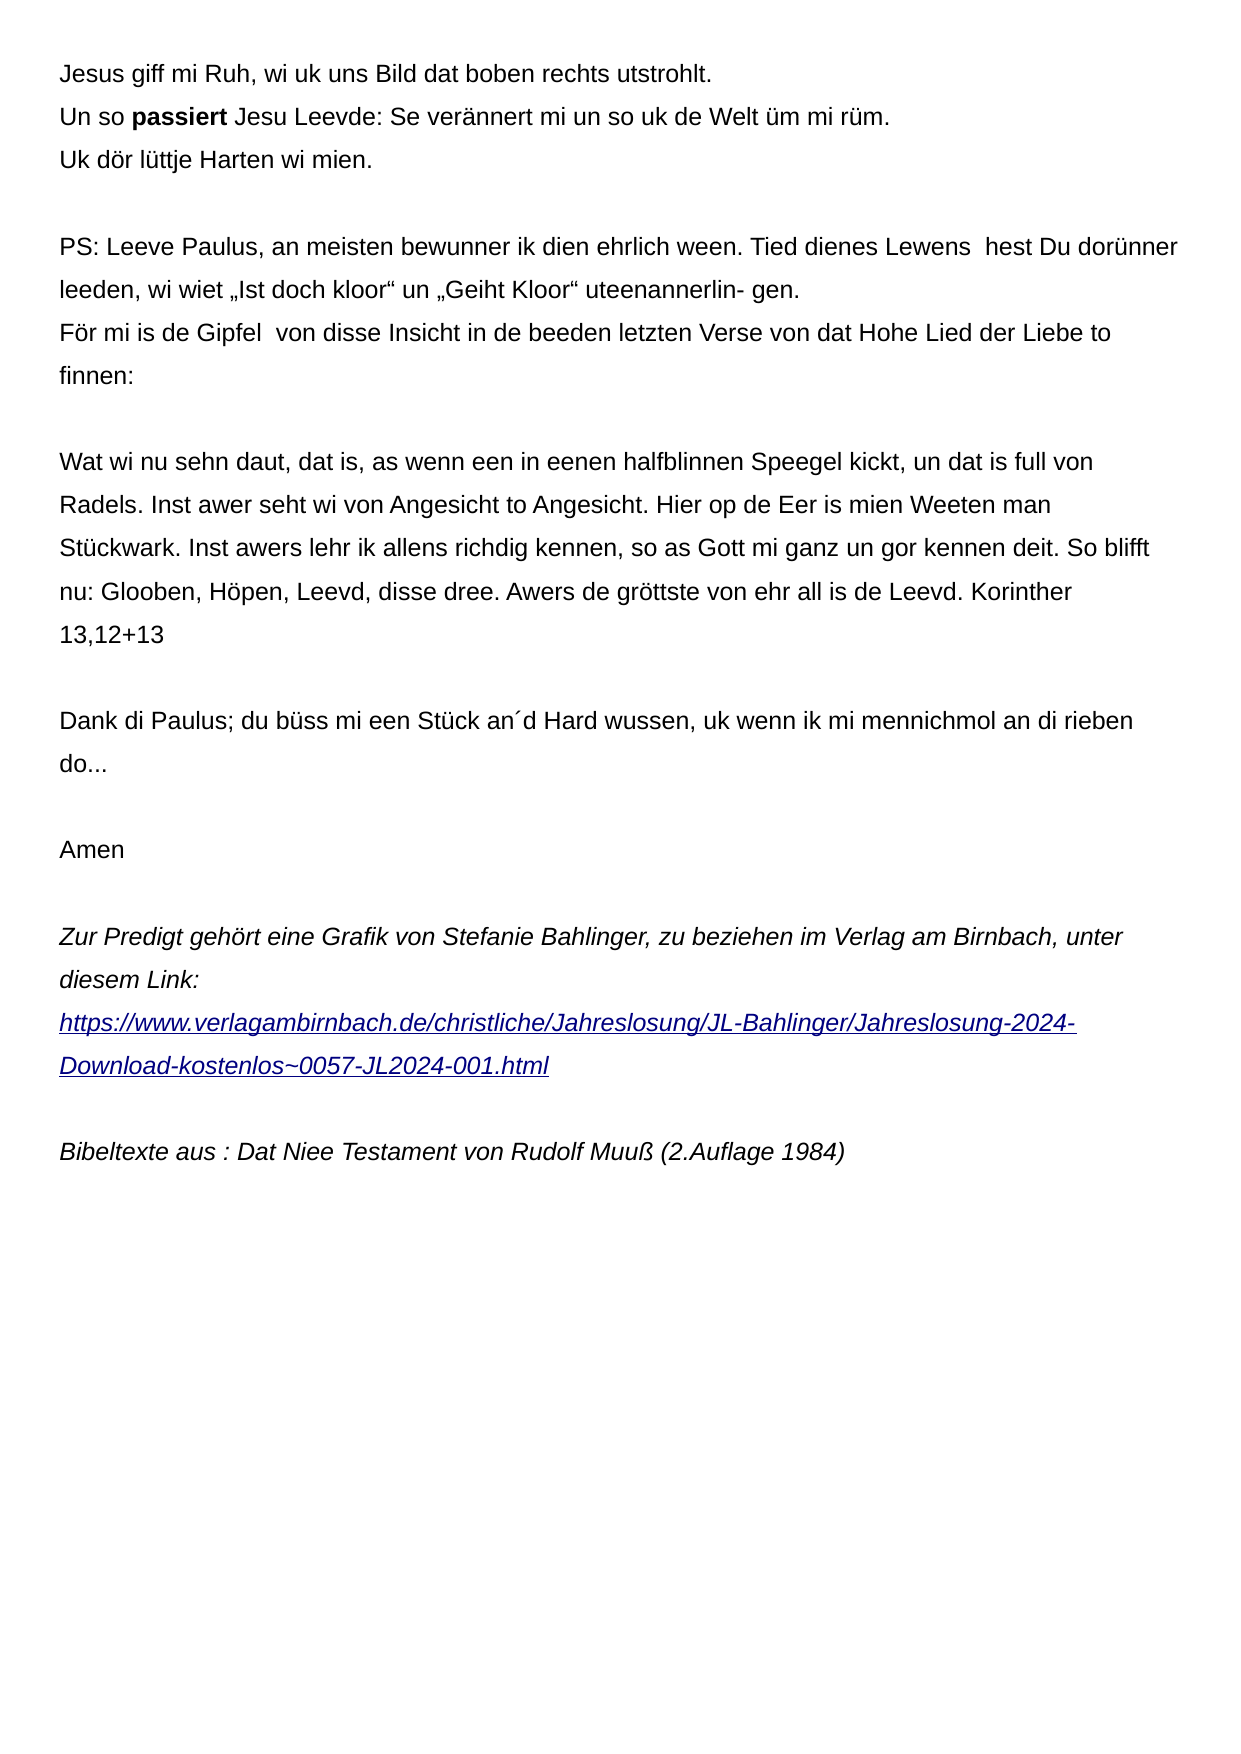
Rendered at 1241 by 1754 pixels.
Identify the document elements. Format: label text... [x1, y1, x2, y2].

text Amen [59, 835, 1181, 864]
text För mi is de Gipfel von disse Insicht in de beeden letzten Verse von dat Hohe Lied der Liebe to finnen: [59, 318, 1181, 390]
text Jesus giff mi Ruh, wi uk uns Bild dat boben rechts utstrohlt. [59, 59, 1181, 88]
text Zur Predigt gehört eine Grafik von Stefanie Bahlinger, zu beziehen im Verlag am Birnbach, unter diesem Link: [59, 922, 1181, 993]
text Un so passiert Jesu Leevde: Se verännert mi un so uk de Welt üm mi rüm. [59, 102, 1181, 131]
text Uk dör lüttje Harten wi mien. [59, 145, 1181, 174]
text https://www.verlagambirnbach.de/christliche/Jahreslosung/JL-Bahlinger/Jahreslosung-2024-Download-kostenlos~0057-JL2024-001.html [59, 1008, 1181, 1080]
text Bibeltexte aus : Dat Niee Testament von Rudolf Muuß (2.Auflage 1984) [59, 1137, 1181, 1166]
text PS: Leeve Paulus, an meisten bewunner ik dien ehrlich ween. Tied dienes Lewens hest Du dorünner leeden, wi wiet „Ist doch kloor“ un „Geiht Kloor“ uteenannerlin- gen. [59, 232, 1181, 303]
text Dank di Paulus; du büss mi een Stück an´d Hard wussen, uk wenn ik mi mennichmol an di rieben do... [59, 706, 1181, 778]
text Wat wi nu sehn daut, dat is, as wenn een in eenen halfblinnen Speegel kickt, un dat is full von Radels. Inst awer seht wi von Angesicht to Angesicht. Hier op de Eer is mien Weeten man Stückwark. Inst awers lehr ik allens richdig kennen, so as Gott mi ganz un gor kennen deit. So blifft nu: Glooben, Höpen, Leevd, disse dree. Awers de gröttste von ehr all is de Leevd. Korinther 13,12+13 [59, 447, 1181, 648]
